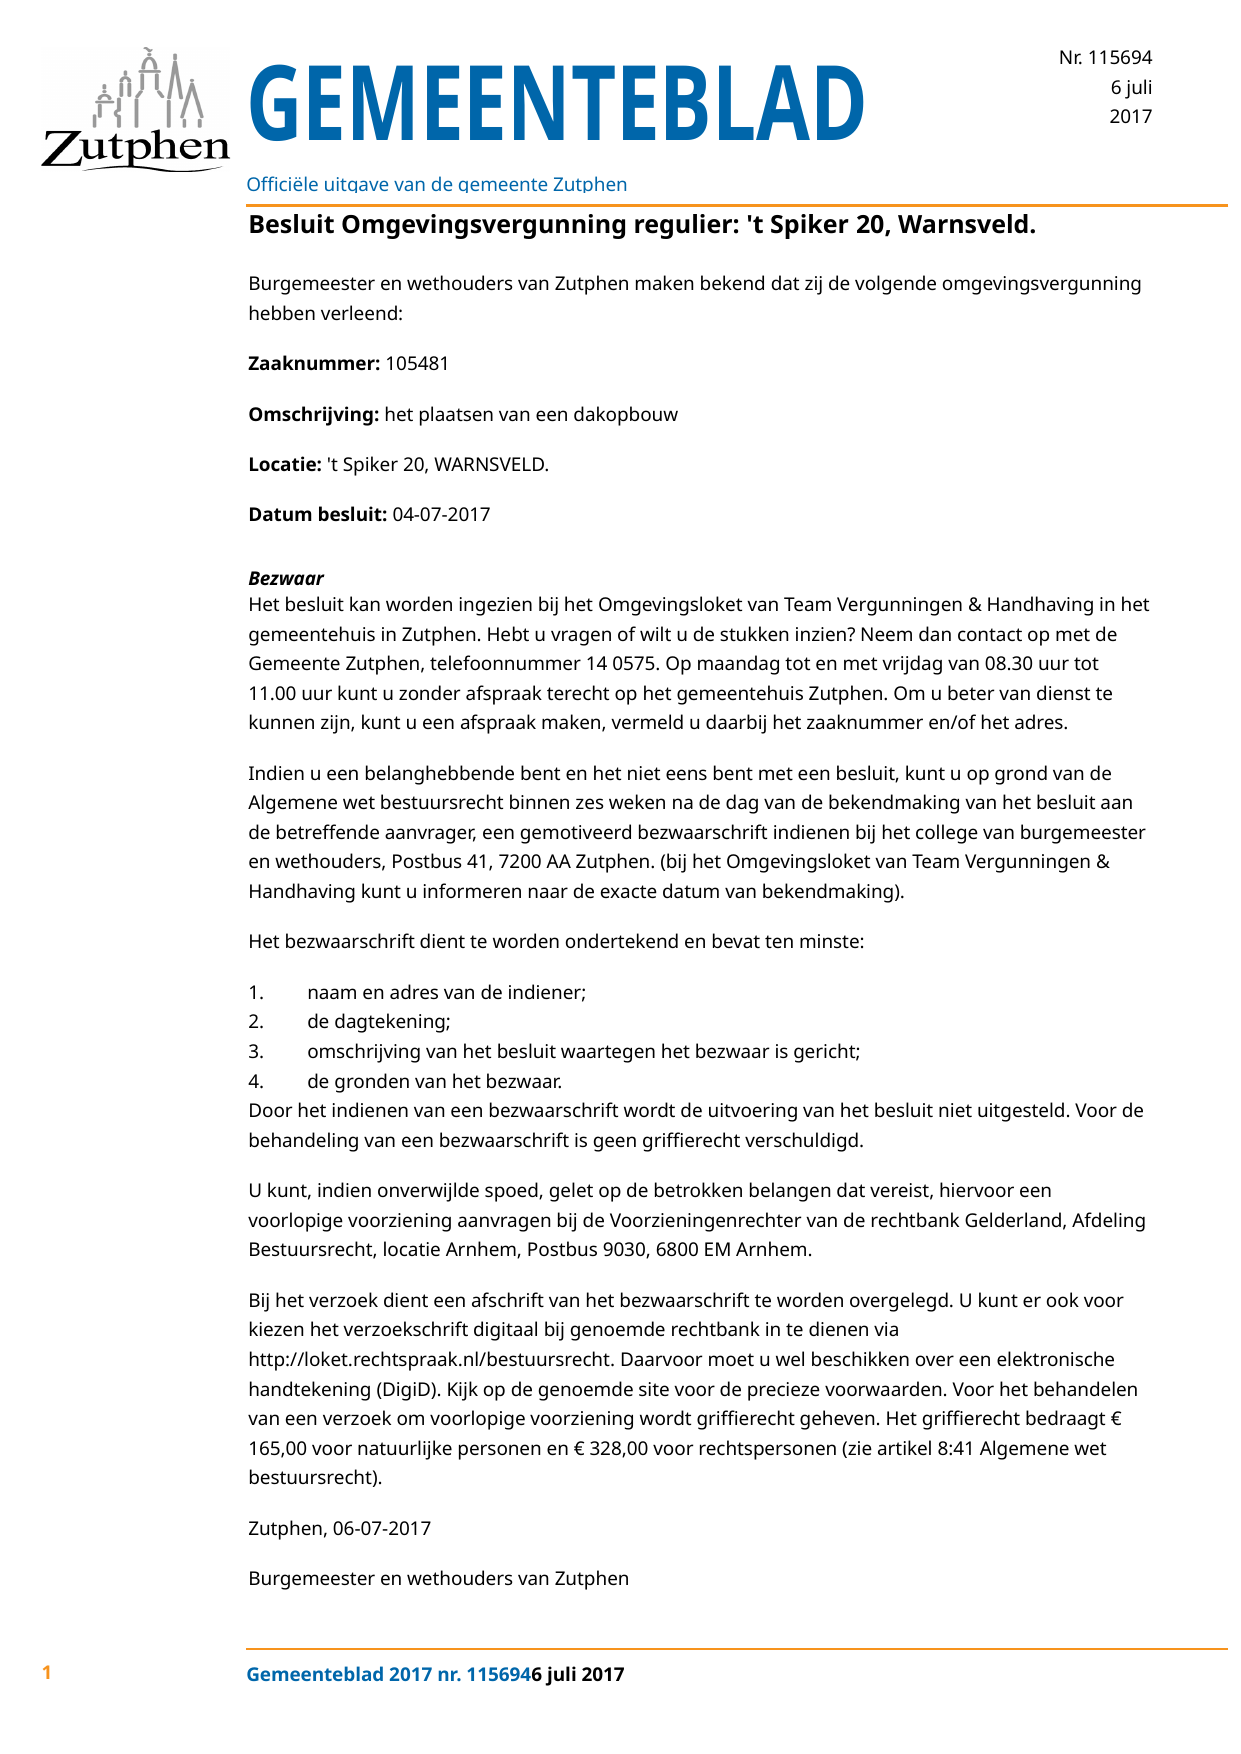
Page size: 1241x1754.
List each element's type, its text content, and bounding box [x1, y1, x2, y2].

text Besluit Omgevingsvergunning regulier: 't Spiker 20, Warnsveld. [248, 207, 1152, 241]
list naam en adres van de indiener; [248, 979, 1152, 1005]
text U kunt, indien onverwijlde spoed, gelet op de betrokken belangen dat vereist, hiervoor een voorlopige voorziening aanvragen bij de Voorzieningenrechter van de rechtbank Gelderland, Afdeling Bestuursrecht, locatie Arnhem, Postbus 9030, 6800 EM Arnhem. [248, 1177, 1152, 1262]
text Locatie: 't Spiker 20, WARNSVELD. [248, 451, 1152, 477]
text Door het indienen van een bezwaarschrift wordt de uitvoering van het besluit niet uitgesteld. Voor de behandeling van een bezwaarschrift is geen griffierecht verschuldigd. [248, 1097, 1152, 1153]
text Het besluit kan worden ingezien bij het Omgevingsloket van Team Vergunningen & Handhaving in het gemeentehuis in Zutphen. Hebt u vragen of wilt u de stukken inzien? Neem dan contact op met de Gemeente Zutphen, telefoonnummer 14 0575. Op maandag tot en met vrijdag van 08.30 uur tot 11.00 uur kunt u zonder afspraak terecht op het gemeentehuis Zutphen. Om u beter van dienst te kunnen zijn, kunt u een afspraak maken, vermeld u daarbij het zaaknummer en/of het adres. [248, 591, 1152, 735]
picture [41, 47, 231, 172]
text Het bezwaarschrift dient te worden ondertekend en bevat ten minste: [248, 929, 1152, 954]
text Burgemeester en wethouders van Zutphen maken bekend dat zij de volgende omgevingsvergunning hebben verleend: [248, 270, 1152, 326]
text Indien u een belanghebbende bent en het niet eens bent met een besluit, kunt u op grond van de Algemene wet bestuursrecht binnen zes weken na de dag van de bekendmaking van het besluit aan de betreffende aanvrager, een gemotiveerd bezwaarschrift indienen bij het college van burgemeester en wethouders, Postbus 41, 7200 AA Zutphen. (bij het Omgevingsloket van Team Vergunningen & Handhaving kunt u informeren naar de exacte datum van bekendmaking). [248, 760, 1152, 904]
text Burgemeester en wethouders van Zutphen [248, 1565, 1152, 1591]
list omschrijving van het besluit waartegen het bezwaar is gericht; [248, 1038, 1152, 1064]
text Zaaknummer: 105481 [248, 350, 1152, 376]
text Zutphen, 06-07-2017 [248, 1515, 1152, 1541]
list de dagtekening; [248, 1009, 1152, 1034]
text Datum besluit: 04-07-2017 [248, 502, 1152, 527]
text Bij het verzoek dient een afschrift van het bezwaarschrift te worden overgelegd. U kunt er ook voor kiezen het verzoekschrift digitaal bij genoemde rechtbank in te dienen via http://loket.rechtspraak.nl/bestuursrecht. Daarvoor moet u wel beschikken over een elektronische handtekening (DigiD). Kijk op de genoemde site voor de precieze voorwaarden. Voor het behandelen van een verzoek om voorlopige voorziening wordt griffierecht geheven. Het griffierecht bedraagt € 165,00 voor natuurlijke personen en € 328,00 voor rechtspersonen (zie artikel 8:41 Algemene wet bestuursrecht). [248, 1287, 1152, 1490]
list de gronden van het bezwaar. [248, 1068, 1152, 1094]
text Bezwaar [248, 566, 1152, 591]
text Omschrijving: het plaatsen van een dakopbouw [248, 401, 1152, 426]
